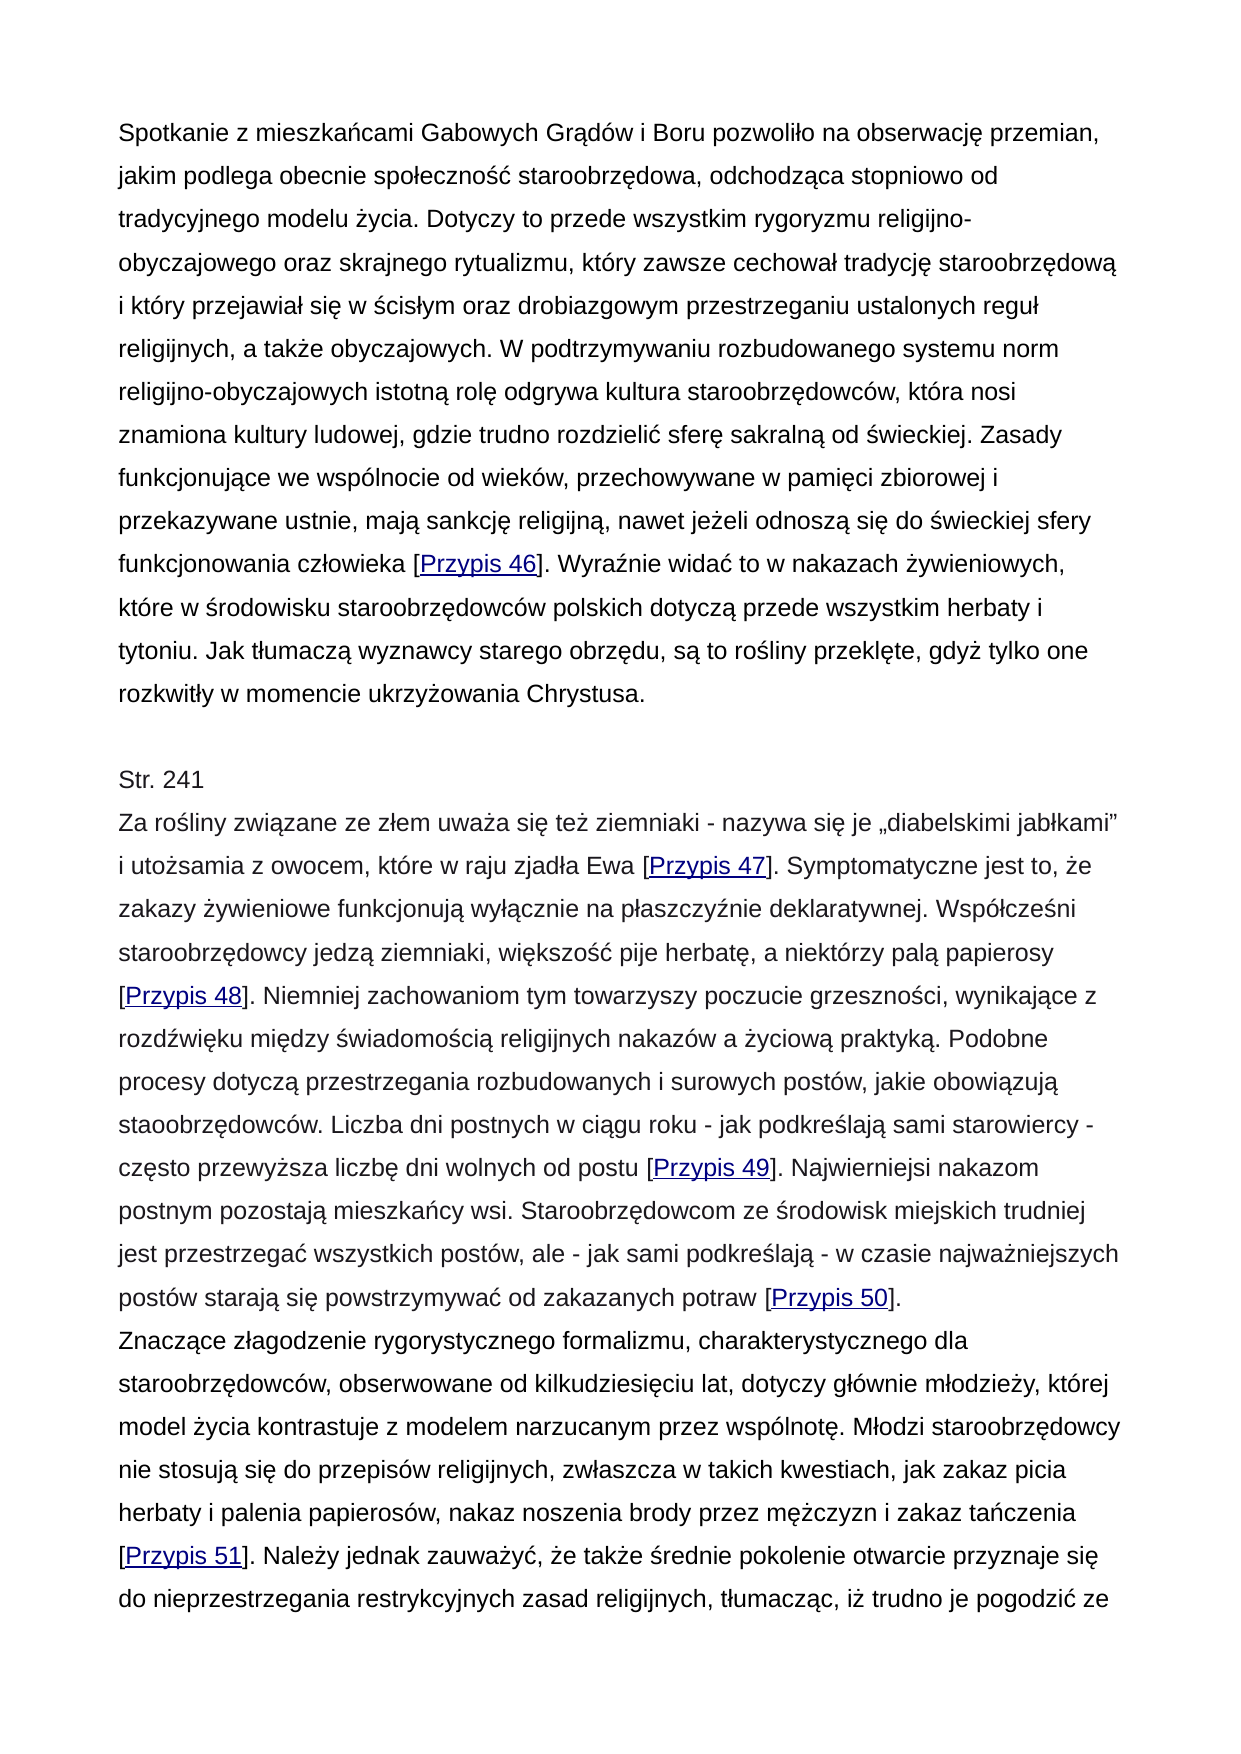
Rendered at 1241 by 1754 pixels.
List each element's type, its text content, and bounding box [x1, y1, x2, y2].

text Za rośliny związane ze złem uważa się też ziemniaki - nazywa się je „diabelskimi jabłkami” i utożsamia z owocem, które w raju zjadła Ewa [Przypis 47]. Symptomatyczne jest to, że zakazy żywieniowe funkcjonują wyłącznie na płaszczyźnie deklaratywnej. Współcześni staroobrzędowcy jedzą ziemniaki, większość pije herbatę, a niektórzy palą papierosy [Przypis 48]. Niemniej zachowaniom tym towarzyszy poczucie grzeszności, wynikające z rozdźwięku między świadomością religijnych nakazów a życiową praktyką. Podobne procesy dotyczą przestrzegania rozbudowanych i surowych postów, jakie obowiązują staoobrzędowców. Liczba dni postnych w ciągu roku - jak podkreślają sami starowiercy - często przewyższa liczbę dni wolnych od postu [Przypis 49]. Najwierniejsi nakazom postnym pozostają mieszkańcy wsi. Staroobrzędowcom ze środowisk miejskich trudniej jest przestrzegać wszystkich postów, ale - jak sami podkreślają - w czasie najważniejszych postów starają się powstrzymywać od zakazanych potraw [Przypis 50]. [118, 808, 1122, 1311]
text Znaczące złagodzenie rygorystycznego formalizmu, charakterystycznego dla staroobrzędowców, obserwowane od kilkudziesięciu lat, dotyczy głównie młodzieży, której model życia kontrastuje z modelem narzucanym przez wspólnotę. Młodzi staroobrzędowcy nie stosują się do przepisów religijnych, zwłaszcza w takich kwestiach, jak zakaz picia herbaty i palenia papierosów, nakaz noszenia brody przez mężczyzn i zakaz tańczenia [Przypis 51]. Należy jednak zauważyć, że także średnie pokolenie otwarcie przyznaje się do nieprzestrzegania restrykcyjnych zasad religijnych, tłumacząc, iż trudno je pogodzić ze [118, 1326, 1122, 1613]
text Spotkanie z mieszkańcami Gabowych Grądów i Boru pozwoliło na obserwację przemian, jakim podlega obecnie społeczność staroobrzędowa, odchodząca stopniowo od tradycyjnego modelu życia. Dotyczy to przede wszystkim rygoryzmu religijno-obyczajowego oraz skrajnego rytualizmu, który zawsze cechował tradycję staroobrzędową i który przejawiał się w ścisłym oraz drobiazgowym przestrzeganiu ustalonych reguł religijnych, a także obyczajowych. W podtrzymywaniu rozbudowanego systemu norm religijno-obyczajowych istotną rolę odgrywa kultura staroobrzędowców, która nosi znamiona kultury ludowej, gdzie trudno rozdzielić sferę sakralną od świeckiej. Zasady funkcjonujące we wspólnocie od wieków, przechowywane w pamięci zbiorowej i przekazywane ustnie, mają sankcję religijną, nawet jeżeli odnoszą się do świeckiej sfery funkcjonowania człowieka [Przypis 46]. Wyraźnie widać to w nakazach żywieniowych, które w środowisku staroobrzędowców polskich dotyczą przede wszystkim herbaty i tytoniu. Jak tłumaczą wyznawcy starego obrzędu, są to rośliny przeklęte, gdyż tylko one rozkwitły w momencie ukrzyżowania Chrystusa. [118, 118, 1122, 707]
text Str. 241 [118, 765, 1122, 794]
